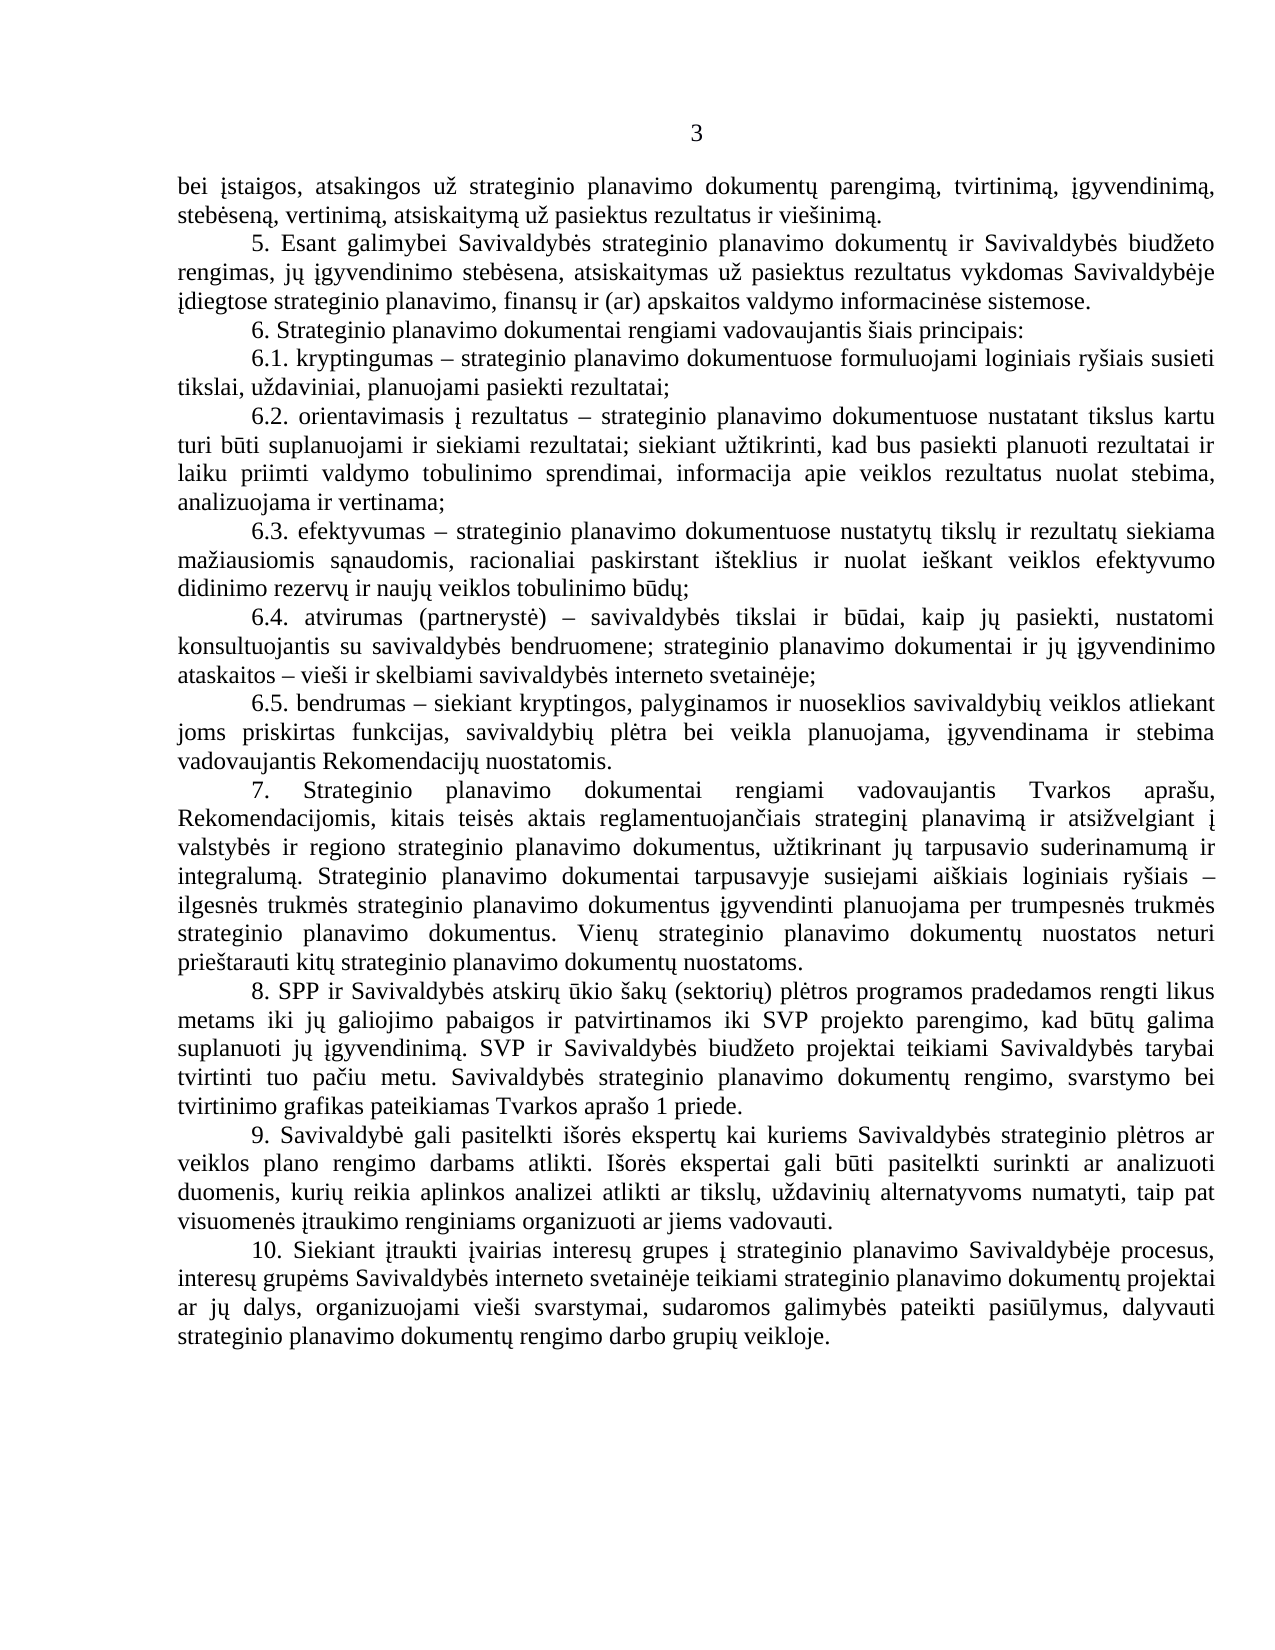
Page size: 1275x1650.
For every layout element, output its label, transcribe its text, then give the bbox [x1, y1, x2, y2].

text 7. Strateginio planavimo dokumentai rengiami vadovaujantis Tvarkos aprašu, Rekomendacijomis, kitais teisės aktais reglamentuojančiais strateginį planavimą ir atsižvelgiant į valstybės ir regiono strateginio planavimo dokumentus, užtikrinant jų tarpusavio suderinamumą ir integralumą. Strateginio planavimo dokumentai tarpusavyje susiejami aiškiais loginiais ryšiais – ilgesnės trukmės strateginio planavimo dokumentus įgyvendinti planuojama per trumpesnės trukmės strateginio planavimo dokumentus. Vienų strateginio planavimo dokumentų nuostatos neturi prieštarauti kitų strateginio planavimo dokumentų nuostatoms. [177, 775, 1216, 976]
text 9. Savivaldybė gali pasitelkti išorės ekspertų kai kuriems Savivaldybės strateginio plėtros ar veiklos plano rengimo darbams atlikti. Išorės ekspertai gali būti pasitelkti surinkti ar analizuoti duomenis, kurių reikia aplinkos analizei atlikti ar tikslų, uždavinių alternatyvoms numatyti, taip pat visuomenės įtraukimo renginiams organizuoti ar jiems vadovauti. [177, 1120, 1216, 1235]
text 6.2. orientavimasis į rezultatus – strateginio planavimo dokumentuose nustatant tikslus kartu turi būti suplanuojami ir siekiami rezultatai; siekiant užtikrinti, kad bus pasiekti planuoti rezultatai ir laiku priimti valdymo tobulinimo sprendimai, informacija apie veiklos rezultatus nuolat stebima, analizuojama ir vertinama; [177, 401, 1216, 516]
text bei įstaigos, atsakingos už strateginio planavimo dokumentų parengimą, tvirtinimą, įgyvendinimą, stebėseną, vertinimą, atsiskaitymą už pasiektus rezultatus ir viešinimą. [177, 171, 1216, 228]
text 8. SPP ir Savivaldybės atskirų ūkio šakų (sektorių) plėtros programos pradedamos rengti likus metams iki jų galiojimo pabaigos ir patvirtinamos iki SVP projekto parengimo, kad būtų galima suplanuoti jų įgyvendinimą. SVP ir Savivaldybės biudžeto projektai teikiami Savivaldybės tarybai tvirtinti tuo pačiu metu. Savivaldybės strateginio planavimo dokumentų rengimo, svarstymo bei tvirtinimo grafikas pateikiamas Tvarkos aprašo 1 priede. [177, 976, 1216, 1120]
text 6.5. bendrumas – siekiant kryptingos, palyginamos ir nuoseklios savivaldybių veiklos atliekant joms priskirtas funkcijas, savivaldybių plėtra bei veikla planuojama, įgyvendinama ir stebima vadovaujantis Rekomendacijų nuostatomis. [177, 688, 1216, 775]
text 6.3. efektyvumas – strateginio planavimo dokumentuose nustatytų tikslų ir rezultatų siekiama mažiausiomis sąnaudomis, racionaliai paskirstant išteklius ir nuolat ieškant veiklos efektyvumo didinimo rezervų ir naujų veiklos tobulinimo būdų; [177, 516, 1216, 602]
text 6. Strateginio planavimo dokumentai rengiami vadovaujantis šiais principais: [177, 315, 1216, 343]
text 5. Esant galimybei Savivaldybės strateginio planavimo dokumentų ir Savivaldybės biudžeto rengimas, jų įgyvendinimo stebėsena, atsiskaitymas už pasiektus rezultatus vykdomas Savivaldybėje įdiegtose strateginio planavimo, finansų ir (ar) apskaitos valdymo informacinėse sistemose. [177, 228, 1216, 315]
text 6.1. kryptingumas – strateginio planavimo dokumentuose formuluojami loginiais ryšiais susieti tikslai, uždaviniai, planuojami pasiekti rezultatai; [177, 343, 1216, 401]
text 6.4. atvirumas (partnerystė) – savivaldybės tikslai ir būdai, kaip jų pasiekti, nustatomi konsultuojantis su savivaldybės bendruomene; strateginio planavimo dokumentai ir jų įgyvendinimo ataskaitos – vieši ir skelbiami savivaldybės interneto svetainėje; [177, 602, 1216, 688]
text 10. Siekiant įtraukti įvairias interesų grupes į strateginio planavimo Savivaldybėje procesus, interesų grupėms Savivaldybės interneto svetainėje teikiami strateginio planavimo dokumentų projektai ar jų dalys, organizuojami vieši svarstymai, sudaromos galimybės pateikti pasiūlymus, dalyvauti strateginio planavimo dokumentų rengimo darbo grupių veikloje. [177, 1235, 1216, 1350]
